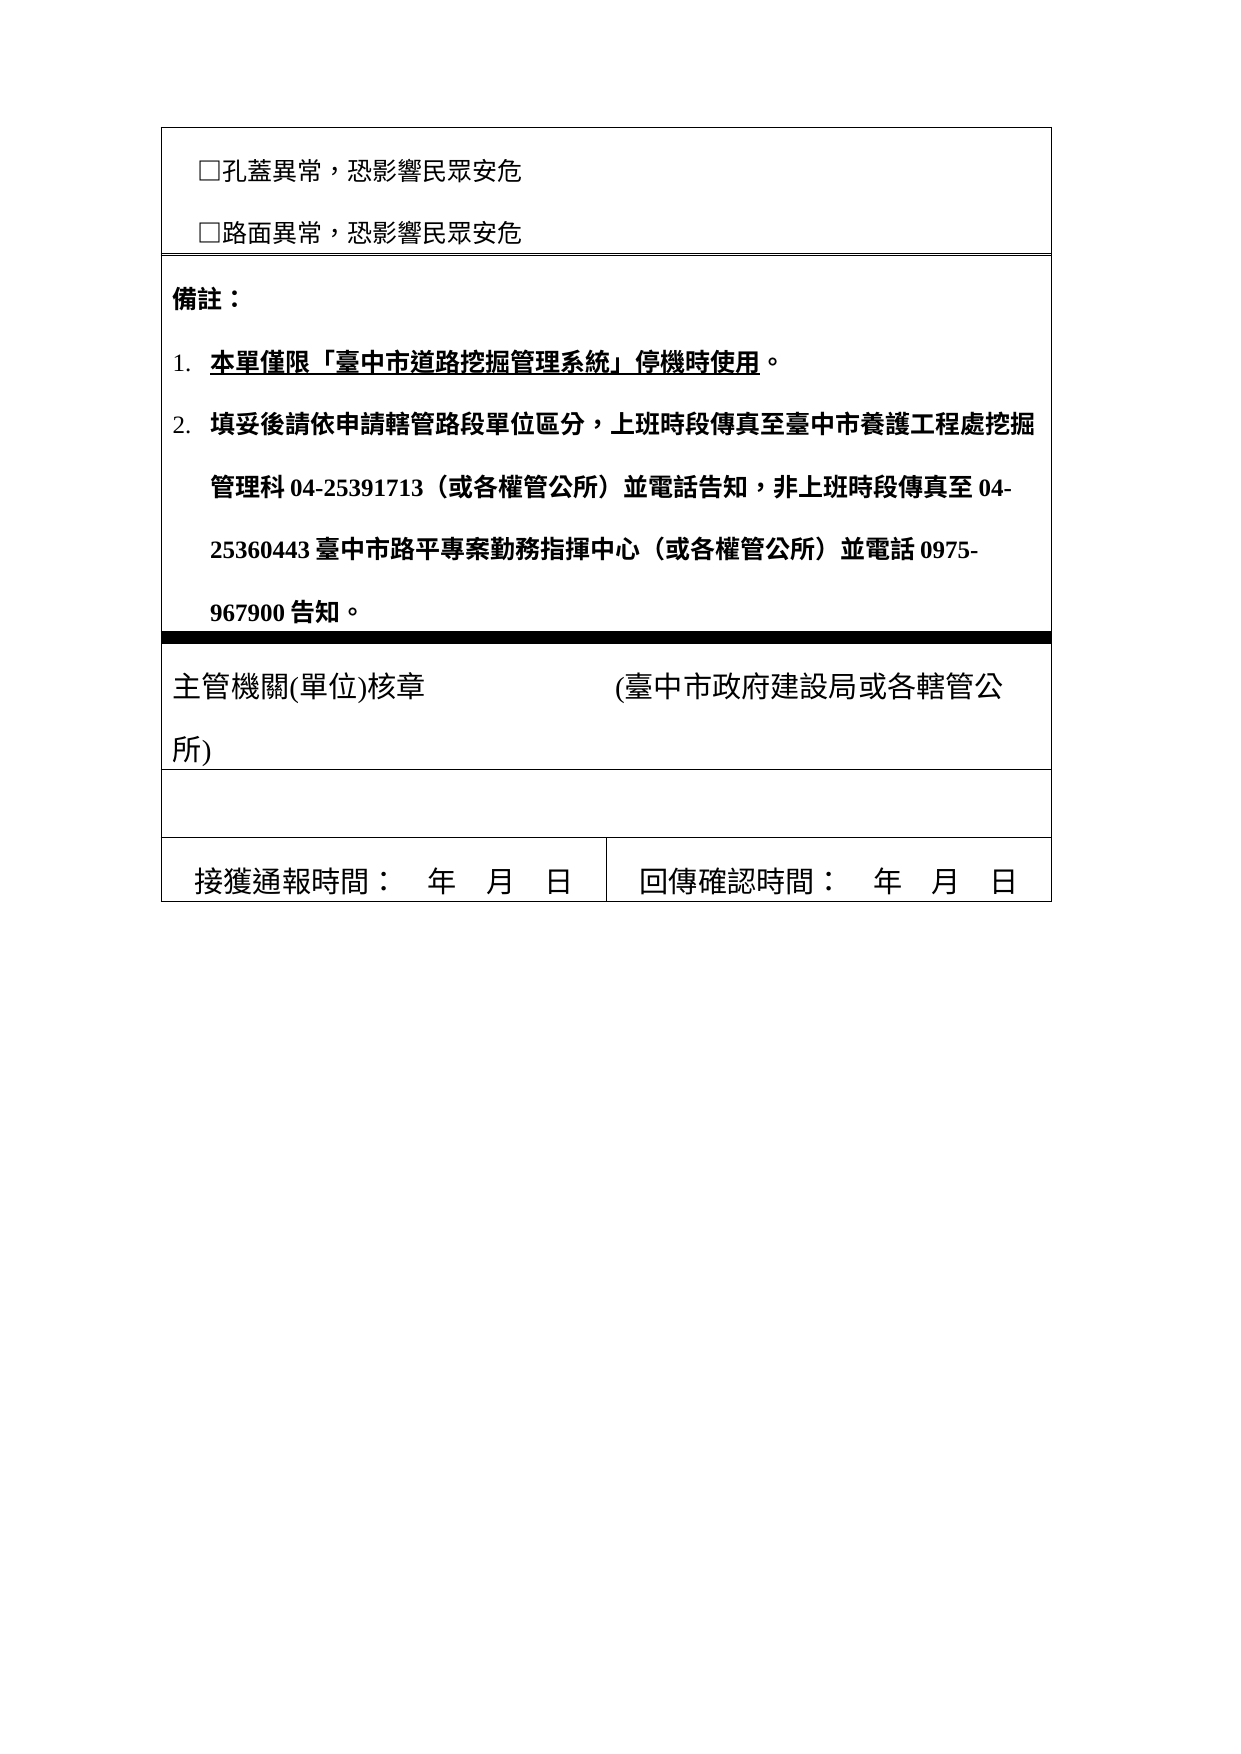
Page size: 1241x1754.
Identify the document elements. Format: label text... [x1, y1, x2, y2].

table_cell 主管機關(單位)核章 (臺中市政府建設局或各轄管公所) [162, 644, 1051, 768]
table_cell 回傳確認時間： 年 月 日 [607, 838, 1051, 901]
table_cell 備註： 本單僅限「臺中市道路挖掘管理系統」停機時使用。 填妥後請依申請轄管路段單位區分，上班時段傳真至臺中市養護工程處挖掘管理科04-25391713（或各權管公所）並電話告知，非上班時段傳真至04-25360443臺中市路平專案勤務指揮中心（或各權管公所）並電話0975-967900告知。 [162, 256, 1051, 631]
table_cell [162, 770, 1051, 837]
table_cell □孔蓋異常，恐影響民眾安危 □路面異常，恐影響民眾安危 [162, 128, 1051, 253]
table_cell 接獲通報時間： 年 月 日 [162, 838, 606, 901]
